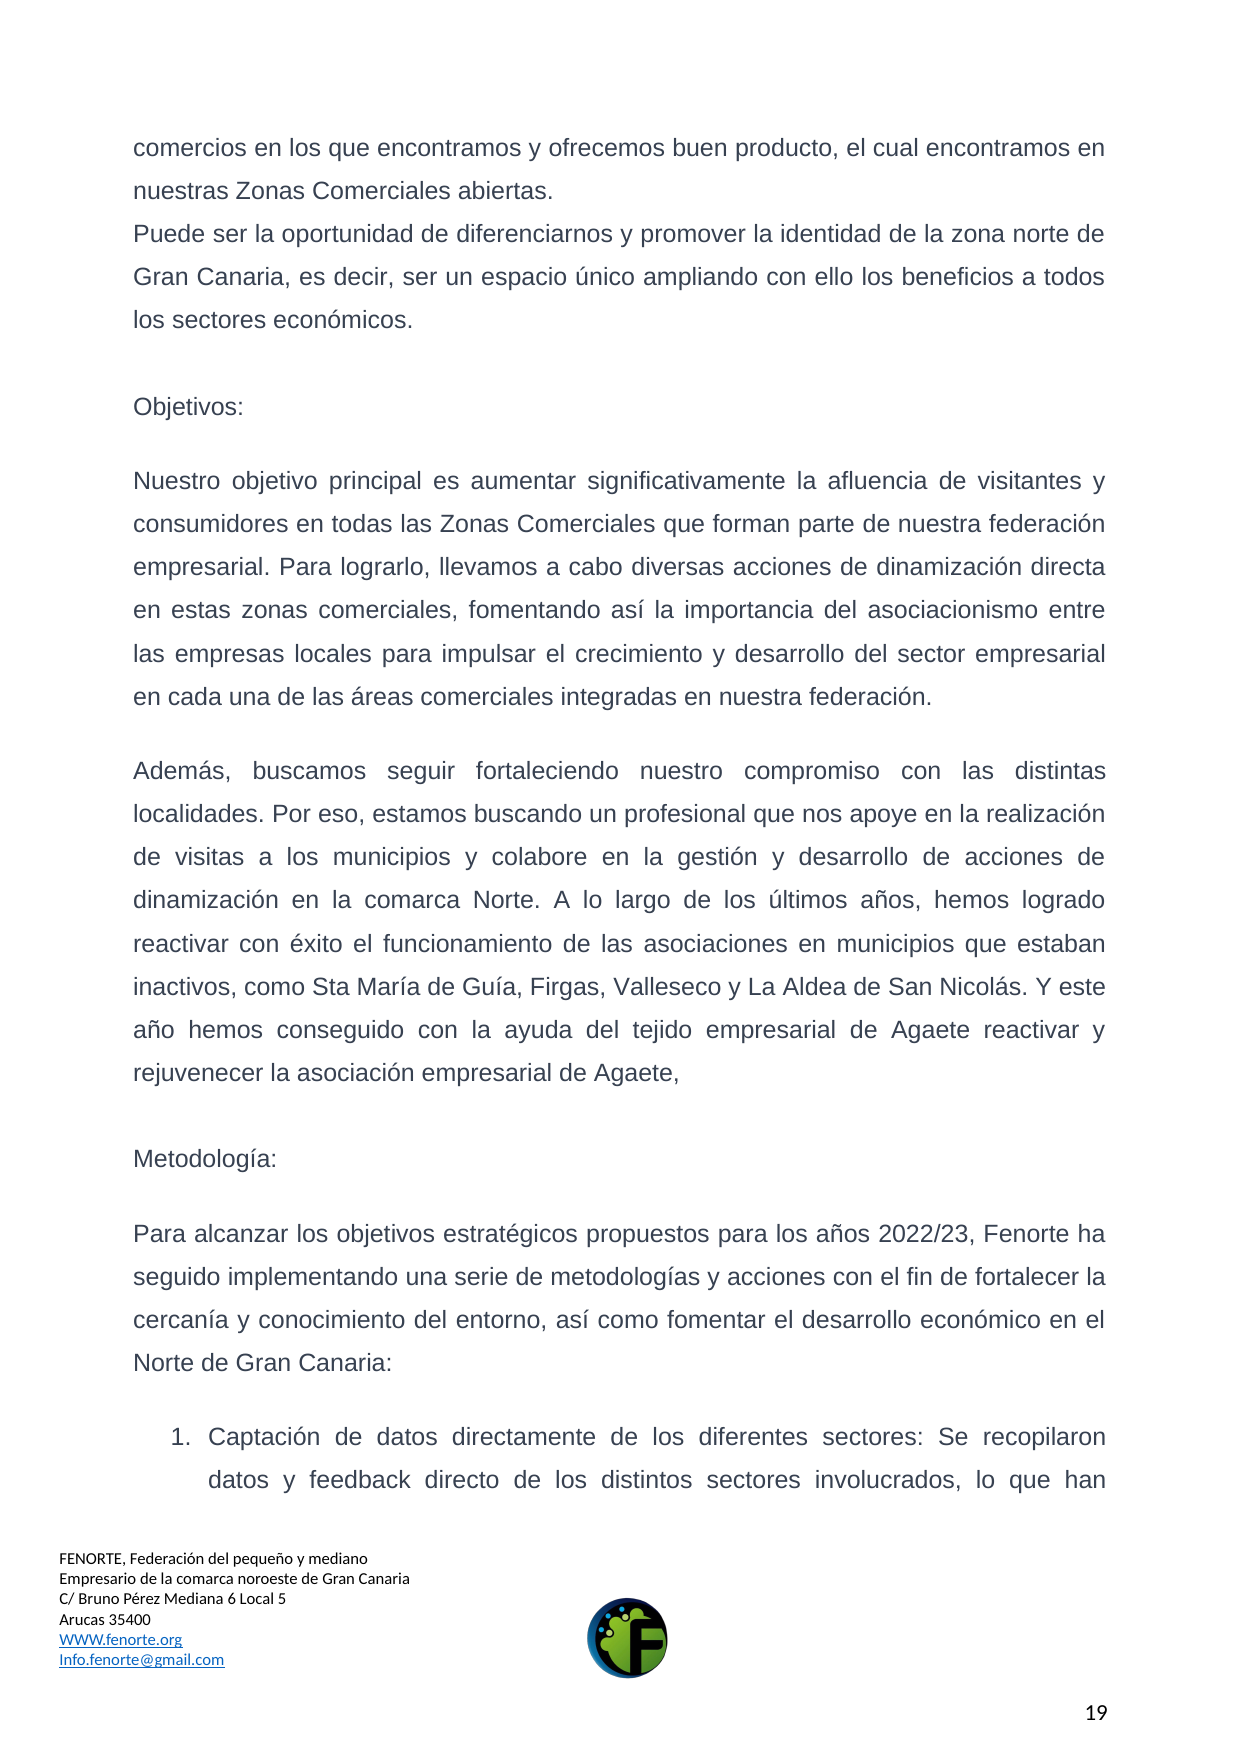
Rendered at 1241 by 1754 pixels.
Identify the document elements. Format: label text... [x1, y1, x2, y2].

text Objetivos: [133, 392, 1107, 420]
picture [537, 1549, 717, 1728]
text Además, buscamos seguir fortaleciendo nuestro compromiso con las distintas localidades. Por eso, estamos buscando un profesional que nos apoye en la realización de visitas a los municipios y colabore en la gestión y desarrollo de acciones de dinamización en la comarca Norte. A lo largo de los últimos años, hemos logrado reactivar con éxito el funcionamiento de las asociaciones en municipios que estaban inactivos, como Sta María de Guía, Firgas, Valleseco y La Aldea de San Nicolás. Y este año hemos conseguido con la ayuda del tejido empresarial de Agaete reactivar y rejuvenecer la asociación empresarial de Agaete, [133, 756, 1107, 1087]
text Nuestro objetivo principal es aumentar significativamente la afluencia de visitantes y consumidores en todas las Zonas Comerciales que forman parte de nuestra federación empresarial. Para lograrlo, llevamos a cabo diversas acciones de dinamización directa en estas zonas comerciales, fomentando así la importancia del asociacionismo entre las empresas locales para impulsar el crecimiento y desarrollo del sector empresarial en cada una de las áreas comerciales integradas en nuestra federación. [133, 466, 1107, 710]
list Captación de datos directamente de los diferentes sectores: Se recopilaron datos y feedback directo de los distintos sectores involucrados, lo que han [170, 1422, 1107, 1494]
text Metodología: [133, 1144, 1107, 1173]
text comercios en los que encontramos y ofrecemos buen producto, el cual encontramos en nuestras Zonas Comerciales abiertas. [133, 133, 1107, 205]
text Para alcanzar los objetivos estratégicos propuestos para los años 2022/23, Fenorte ha seguido implementando una serie de metodologías y acciones con el fin de fortalecer la cercanía y conocimiento del entorno, así como fomentar el desarrollo económico en el Norte de Gran Canaria: [133, 1218, 1107, 1377]
text Puede ser la oportunidad de diferenciarnos y promover la identidad de la zona norte de Gran Canaria, es decir, ser un espacio único ampliando con ello los beneficios a todos los sectores económicos. [133, 219, 1107, 334]
